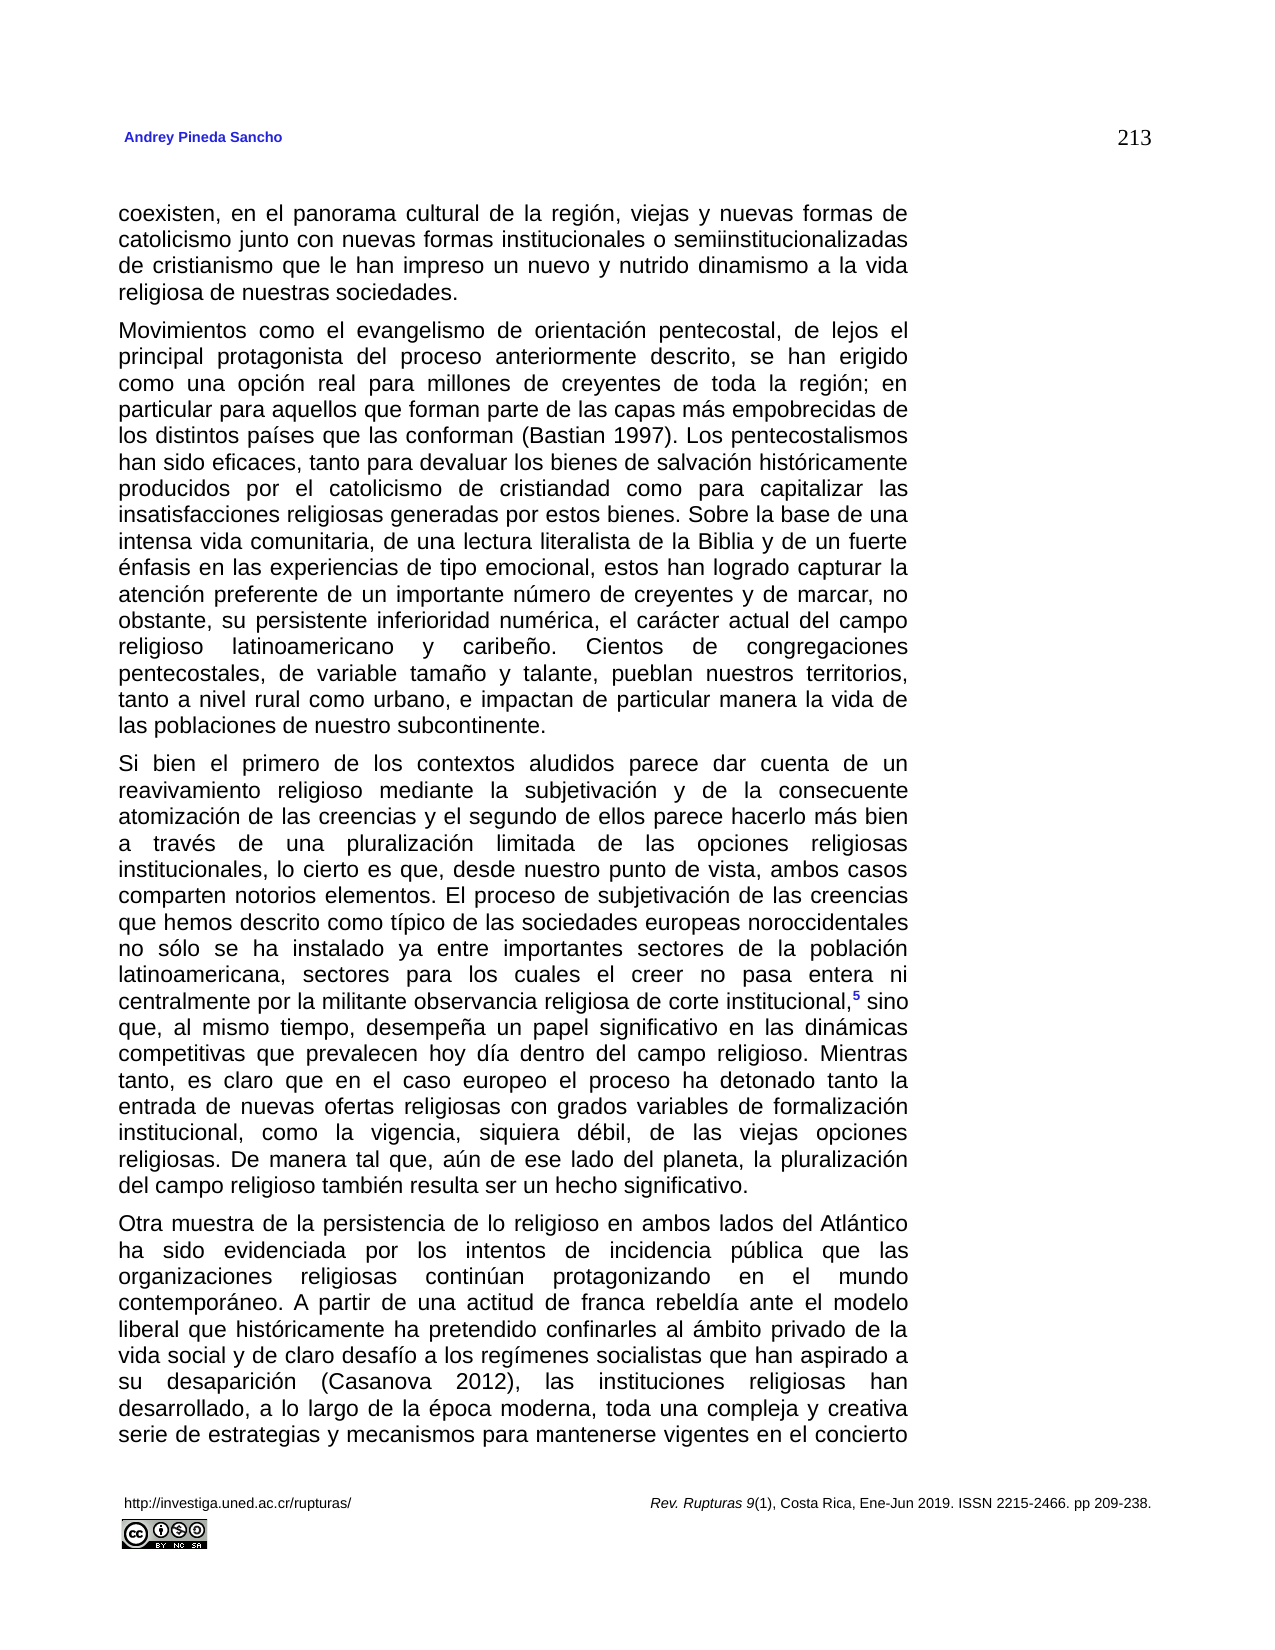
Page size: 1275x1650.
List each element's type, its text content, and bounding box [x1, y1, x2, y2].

text Movimientos como el evangelismo de orientación pentecostal, de lejos el principal protagonista del proceso anteriormente descrito, se han erigido como una opción real para millones de creyentes de toda la región; en particular para aquellos que forman parte de las capas más empobrecidas de los distintos países que las conforman (Bastian 1997). Los pentecostalismos han sido eficaces, tanto para devaluar los bienes de salvación históricamente producidos por el catolicismo de cristiandad como para capitalizar las insatisfacciones religiosas generadas por estos bienes. Sobre la base de una intensa vida comunitaria, de una lectura literalista de la Biblia y de un fuerte énfasis en las experiencias de tipo emocional, estos han logrado capturar la atención preferente de un importante número de creyentes y de marcar, no obstante, su persistente inferioridad numérica, el carácter actual del campo religioso latinoamericano y caribeño. Cientos de congregaciones pentecostales, de variable tamaño y talante, pueblan nuestros territorios, tanto a nivel rural como urbano, e impactan de particular manera la vida de las poblaciones de nuestro subcontinente. [118, 317, 909, 739]
text Si bien el primero de los contextos aludidos parece dar cuenta de un reavivamiento religioso mediante la subjetivación y de la consecuente atomización de las creencias y el segundo de ellos parece hacerlo más bien a través de una pluralización limitada de las opciones religiosas institucionales, lo cierto es que, desde nuestro punto de vista, ambos casos comparten notorios elementos. El proceso de subjetivación de las creencias que hemos descrito como típico de las sociedades europeas noroccidentales no sólo se ha instalado ya entre importantes sectores de la población latinoamericana, sectores para los cuales el creer no pasa entera ni centralmente por la militante observancia religiosa de corte institucional,5 sino que, al mismo tiempo, desempeña un papel significativo en las dinámicas competitivas que prevalecen hoy día dentro del campo religioso. Mientras tanto, es claro que en el caso europeo el proceso ha detonado tanto la entrada de nuevas ofertas religiosas con grados variables de formalización institucional, como la vigencia, siquiera débil, de las viejas opciones religiosas. De manera tal que, aún de ese lado del planeta, la pluralización del campo religioso también resulta ser un hecho significativo. [118, 750, 909, 1198]
text coexisten, en el panorama cultural de la región, viejas y nuevas formas de catolicismo junto con nuevas formas institucionales o semiinstitucionalizadas de cristianismo que le han impreso un nuevo y nutrido dinamismo a la vida religiosa de nuestras sociedades. [118, 200, 909, 305]
picture [121, 1519, 208, 1549]
text Otra muestra de la persistencia de lo religioso en ambos lados del Atlántico ha sido evidenciada por los intentos de incidencia pública que las organizaciones religiosas continúan protagonizando en el mundo contemporáneo. A partir de una actitud de franca rebeldía ante el modelo liberal que históricamente ha pretendido confinarles al ámbito privado de la vida social y de claro desafío a los regímenes socialistas que han aspirado a su desaparición (Casanova 2012), las instituciones religiosas han desarrollado, a lo largo de la época moderna, toda una compleja y creativa serie de estrategias y mecanismos para mantenerse vigentes en el concierto [118, 1210, 909, 1447]
